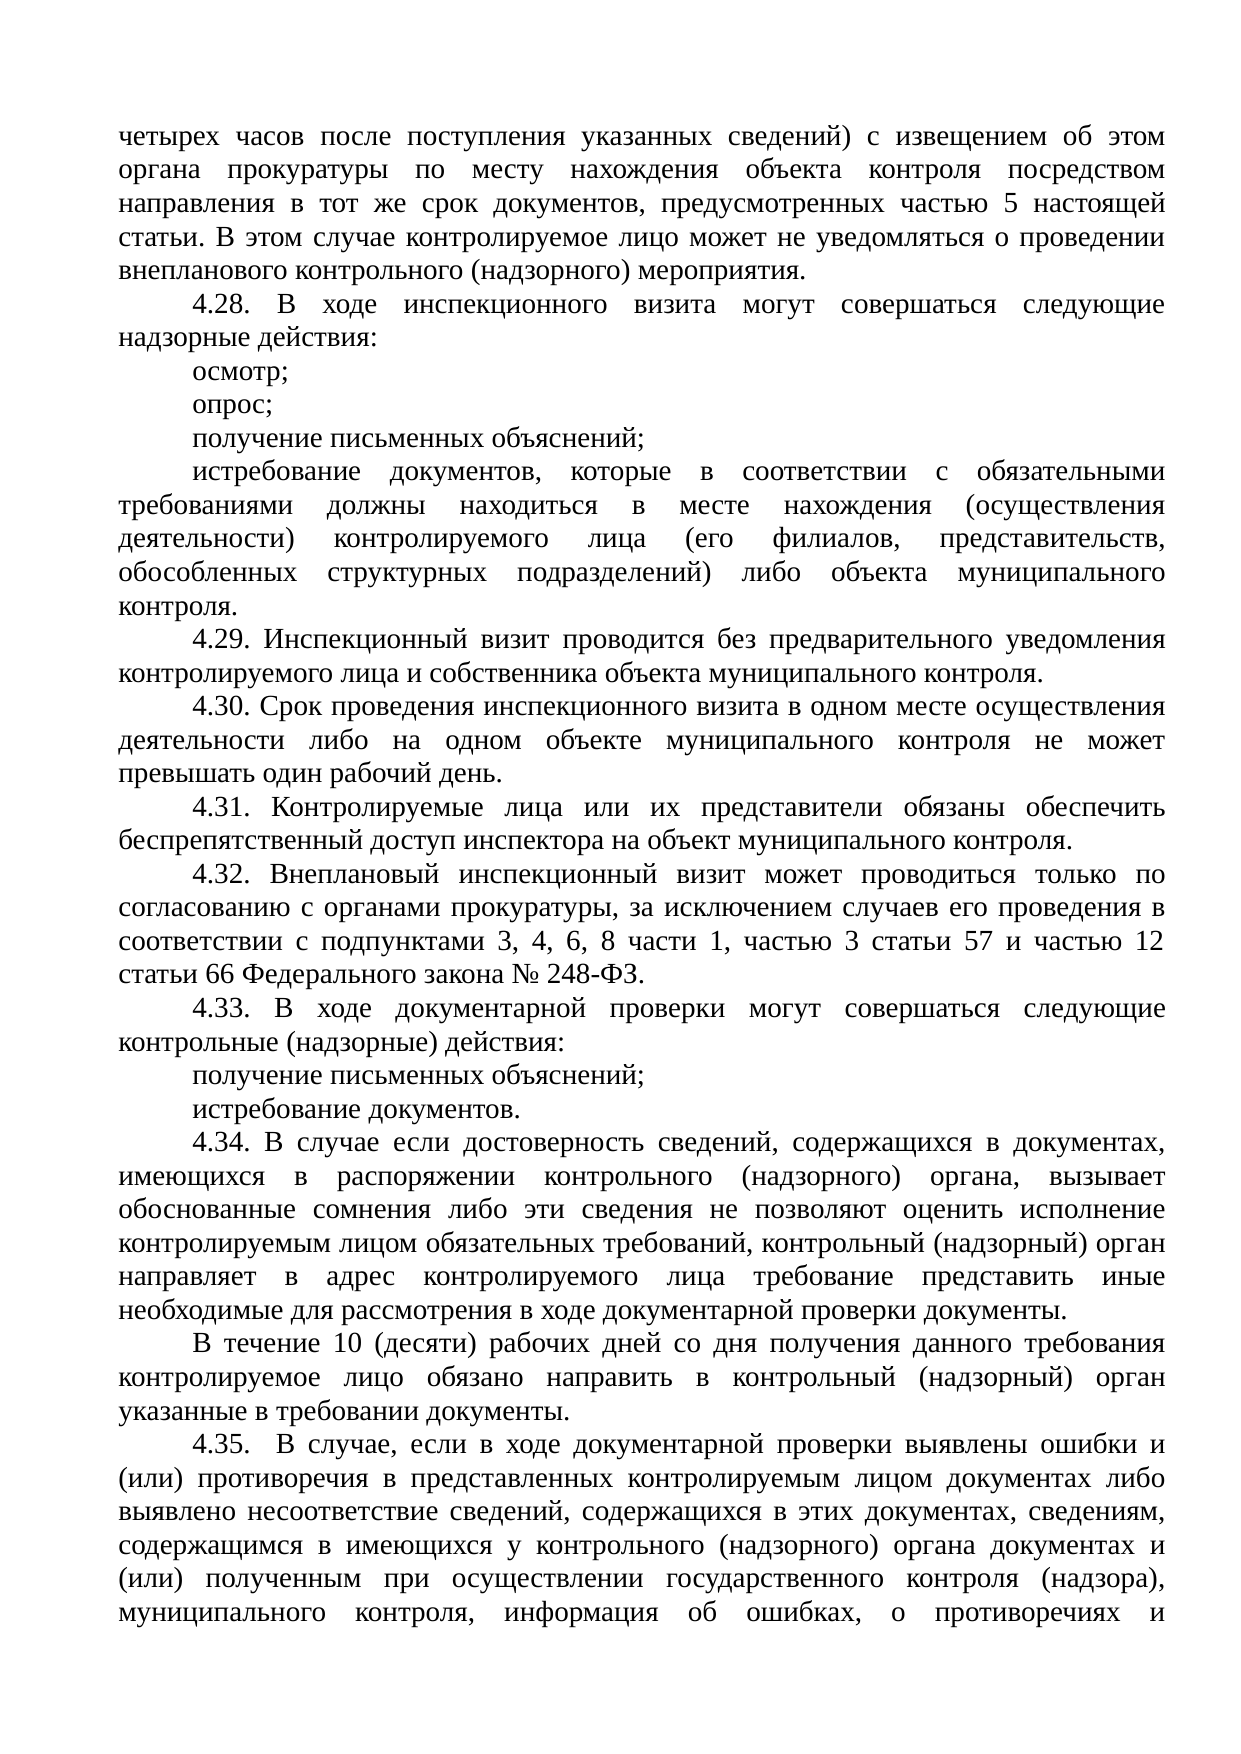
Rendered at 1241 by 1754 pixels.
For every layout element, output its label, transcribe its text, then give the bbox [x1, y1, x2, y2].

text осмотр; [118, 353, 1166, 386]
text четырех часов после поступления указанных сведений) с извещением об этом органа прокуратуры по месту нахождения объекта контроля посредством направления в тот же срок документов, предусмотренных частью 5 настоящей статьи. В этом случае контролируемое лицо может не уведомляться о проведении внепланового контрольного (надзорного) мероприятия. [118, 118, 1166, 286]
text 4.34. В случае если достоверность сведений, содержащихся в документах, имеющихся в распоряжении контрольного (надзорного) органа, вызывает обоснованные сомнения либо эти сведения не позволяют оценить исполнение контролируемым лицом обязательных требований, контрольный (надзорный) орган направляет в адрес контролируемого лица требование представить иные необходимые для рассмотрения в ходе документарной проверки документы. [118, 1124, 1166, 1326]
text истребование документов. [118, 1091, 1166, 1124]
text истребование документов, которые в соответствии с обязательными требованиями должны находиться в месте нахождения (осуществления деятельности) контролируемого лица (его филиалов, представительств, обособленных структурных подразделений) либо объекта муниципального контроля. [118, 453, 1166, 621]
text В течение 10 (десяти) рабочих дней со дня получения данного требования контролируемое лицо обязано направить в контрольный (надзорный) орган указанные в требовании документы. [118, 1326, 1166, 1426]
text опрос; [118, 386, 1166, 420]
text получение письменных объяснений; [118, 1057, 1166, 1091]
text получение письменных объяснений; [118, 420, 1166, 453]
text 4.30. Срок проведения инспекционного визита в одном месте осуществления деятельности либо на одном объекте муниципального контроля не может превышать один рабочий день. [118, 688, 1166, 789]
text 4.32. Внеплановый инспекционный визит может проводиться только по согласованию с органами прокуратуры, за исключением случаев его проведения в соответствии с подпунктами 3, 4, 6, 8 части 1, частью 3 статьи 57 и частью 12 статьи 66 Федерального закона № 248-ФЗ. [118, 856, 1166, 990]
text 4.35. В случае, если в ходе документарной проверки выявлены ошибки и (или) противоречия в представленных контролируемым лицом документах либо выявлено несоответствие сведений, содержащихся в этих документах, сведениям, содержащимся в имеющихся у контрольного (надзорного) органа документах и (или) полученным при осуществлении государственного контроля (надзора), муниципального контроля, информация об ошибках, о противоречиях и [118, 1426, 1166, 1627]
text 4.28. В ходе инспекционного визита могут совершаться следующие надзорные действия: [118, 286, 1166, 353]
text 4.33. В ходе документарной проверки могут совершаться следующие контрольные (надзорные) действия: [118, 990, 1166, 1057]
text 4.31. Контролируемые лица или их представители обязаны обеспечить беспрепятственный доступ инспектора на объект муниципального контроля. [118, 789, 1166, 856]
text 4.29. Инспекционный визит проводится без предварительного уведомления контролируемого лица и собственника объекта муниципального контроля. [118, 621, 1166, 688]
